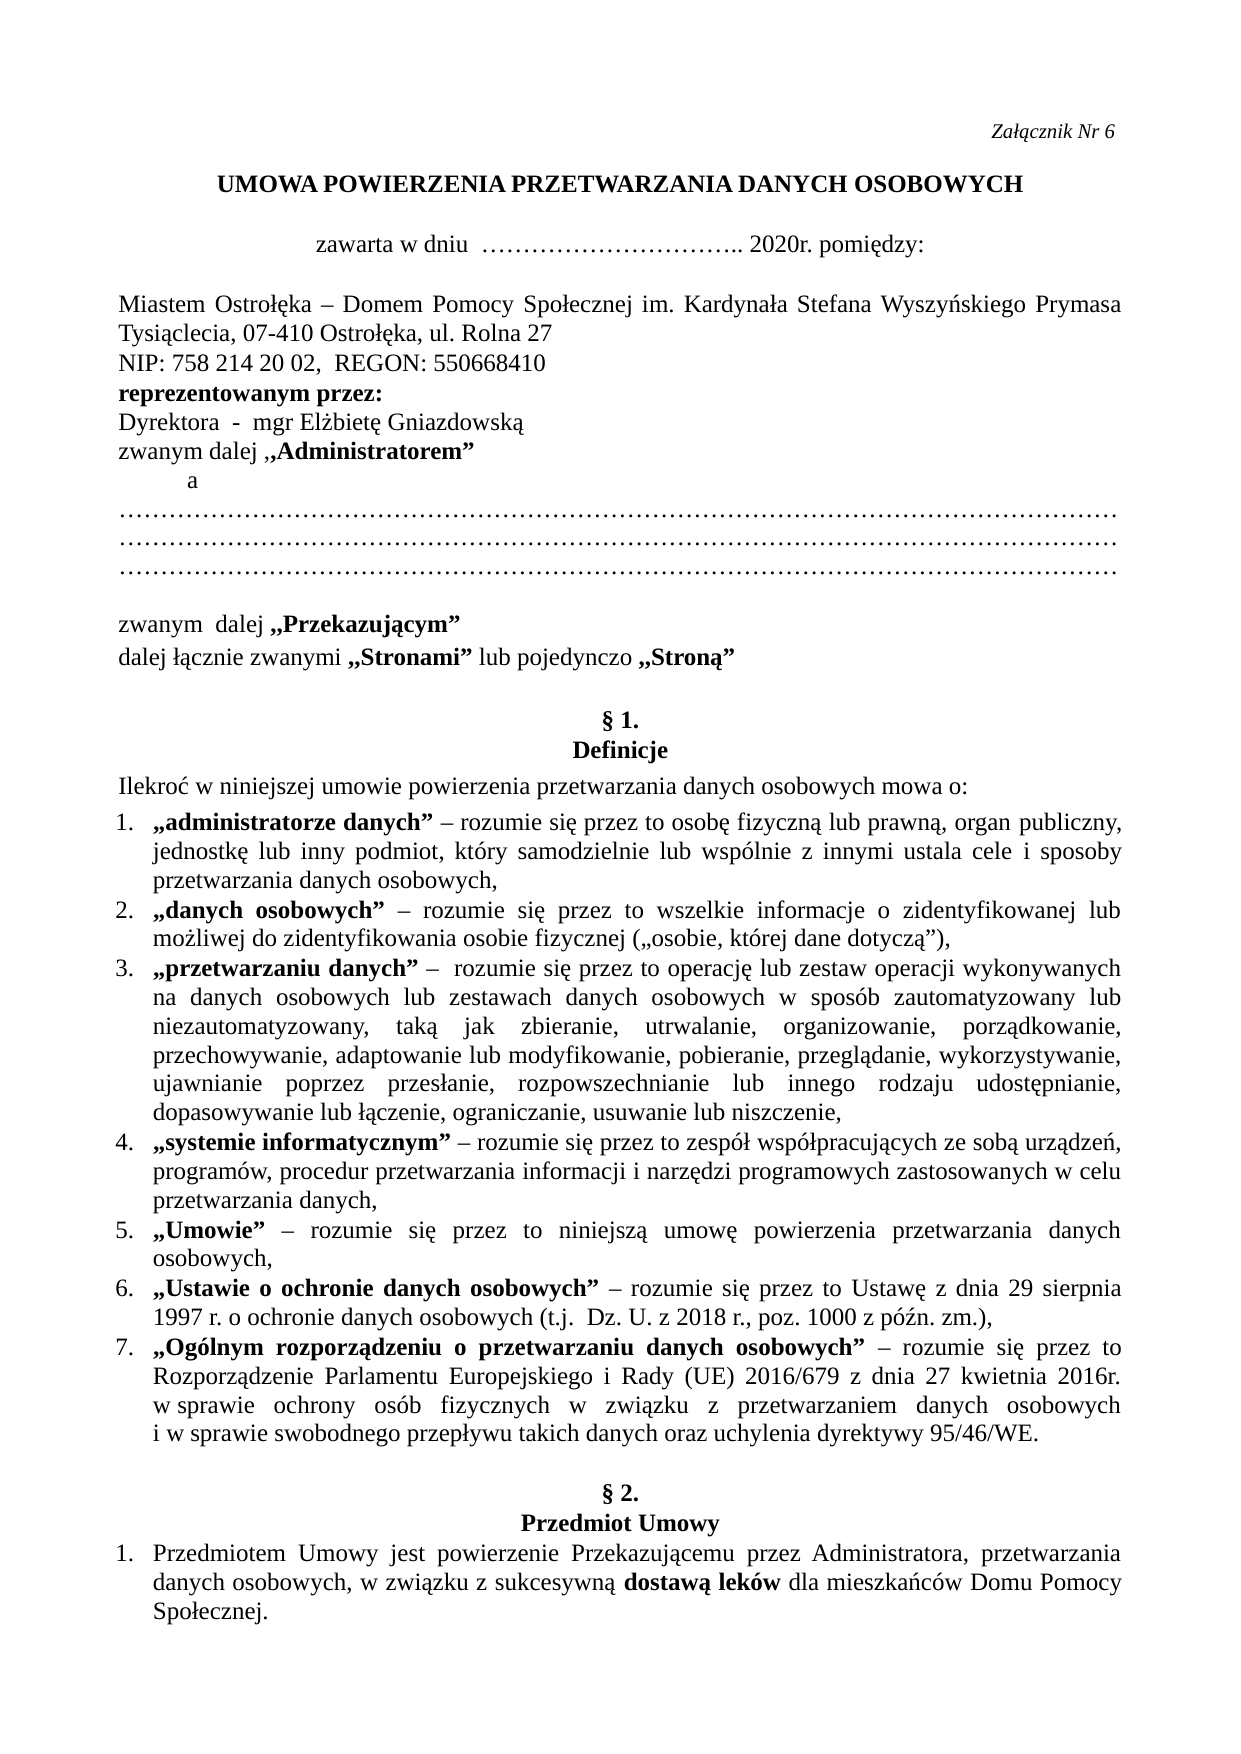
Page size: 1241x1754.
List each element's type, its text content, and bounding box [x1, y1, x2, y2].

text NIP: 758 214 20 02, REGON: 550668410 [118, 348, 1122, 377]
text reprezentowanym przez: [118, 378, 1122, 407]
text § 2. [118, 1478, 1122, 1507]
text Ilekroć w niniejszej umowie powierzenia przetwarzania danych osobowych mowa o: [118, 771, 1122, 800]
list „Umowie” – rozumie się przez to niniejszą umowę powierzenia przetwarzania danych osobowych, [115, 1215, 1122, 1272]
text Definicje [118, 735, 1122, 764]
list „Ogólnym rozporządzeniu o przetwarzaniu danych osobowych” – rozumie się przez to Rozporządzenie Parlamentu Europejskiego i Rady (UE) 2016/679 z dnia 27 kwietnia 2016r. w sprawie ochrony osób fizycznych w związku z przetwarzaniem danych osobowych i w sprawie swobodnego przepływu takich danych oraz uchylenia dyrektywy 95/46/WE. [115, 1332, 1122, 1447]
list „przetwarzaniu danych” – rozumie się przez to operację lub zestaw operacji wykonywanych na danych osobowych lub zestawach danych osobowych w sposób zautomatyzowany lub niezautomatyzowany, taką jak zbieranie, utrwalanie, organizowanie, porządkowanie, przechowywanie, adaptowanie lub modyfikowanie, pobieranie, przeglądanie, wykorzystywanie, ujawnianie poprzez przesłanie, rozpowszechnianie lub innego rodzaju udostępnianie, dopasowywanie lub łączenie, ograniczanie, usuwanie lub niszczenie, [115, 953, 1122, 1126]
list „Ustawie o ochronie danych osobowych” – rozumie się przez to Ustawę z dnia 29 sierpnia 1997 r. o ochronie danych osobowych (t.j. Dz. U. z 2018 r., poz. 1000 z późn. zm.), [115, 1273, 1122, 1331]
text § 1. [118, 705, 1122, 734]
list „danych osobowych” – rozumie się przez to wszelkie informacje o zidentyfikowanej lub możliwej do zidentyfikowania osobie fizycznej („osobie, której dane dotyczą”), [115, 895, 1122, 952]
text Załącznik Nr 6 [118, 119, 1122, 143]
list „systemie informatycznym” – rozumie się przez to zespół współpracujących ze sobą urządzeń, programów, procedur przetwarzania informacji i narzędzi programowych zastosowanych w celu przetwarzania danych, [115, 1127, 1122, 1213]
text zawarta w dniu ………………………….. 2020r. pomiędzy: [118, 229, 1122, 258]
text zwanym dalej ,,Przekazującym” [118, 609, 1122, 637]
text a [118, 465, 1122, 494]
list Przedmiotem Umowy jest powierzenie Przekazującemu przez Administratora, przetwarzania danych osobowych, w związku z sukcesywną dostawą leków dla mieszkańców Domu Pomocy Społecznej. [115, 1538, 1122, 1625]
list „administratorze danych” – rozumie się przez to osobę fizyczną lub prawną, organ publiczny, jednostkę lub inny podmiot, który samodzielnie lub wspólnie z innymi ustala cele i sposoby przetwarzania danych osobowych, [115, 807, 1122, 893]
text UMOWA POWIERZENIA PRZETWARZANIA DANYCH OSOBOWYCH [118, 169, 1122, 198]
text Dyrektora - mgr Elżbietę Gniazdowską [118, 407, 1122, 436]
text zwanym dalej ,,Administratorem” [118, 436, 1122, 465]
text Przedmiot Umowy [118, 1508, 1122, 1537]
text ……………………………………………………………………………………………………………………………………………………………………………………………………………………………………………………………………………………………………………………………… [118, 494, 1122, 580]
text Miastem Ostrołęka – Domem Pomocy Społecznej im. Kardynała Stefana Wyszyńskiego Prymasa Tysiąclecia, 07-410 Ostrołęka, ul. Rolna 27 [118, 289, 1122, 347]
text dalej łącznie zwanymi ,,Stronami” lub pojedynczo ,,Stroną” [118, 642, 1122, 671]
